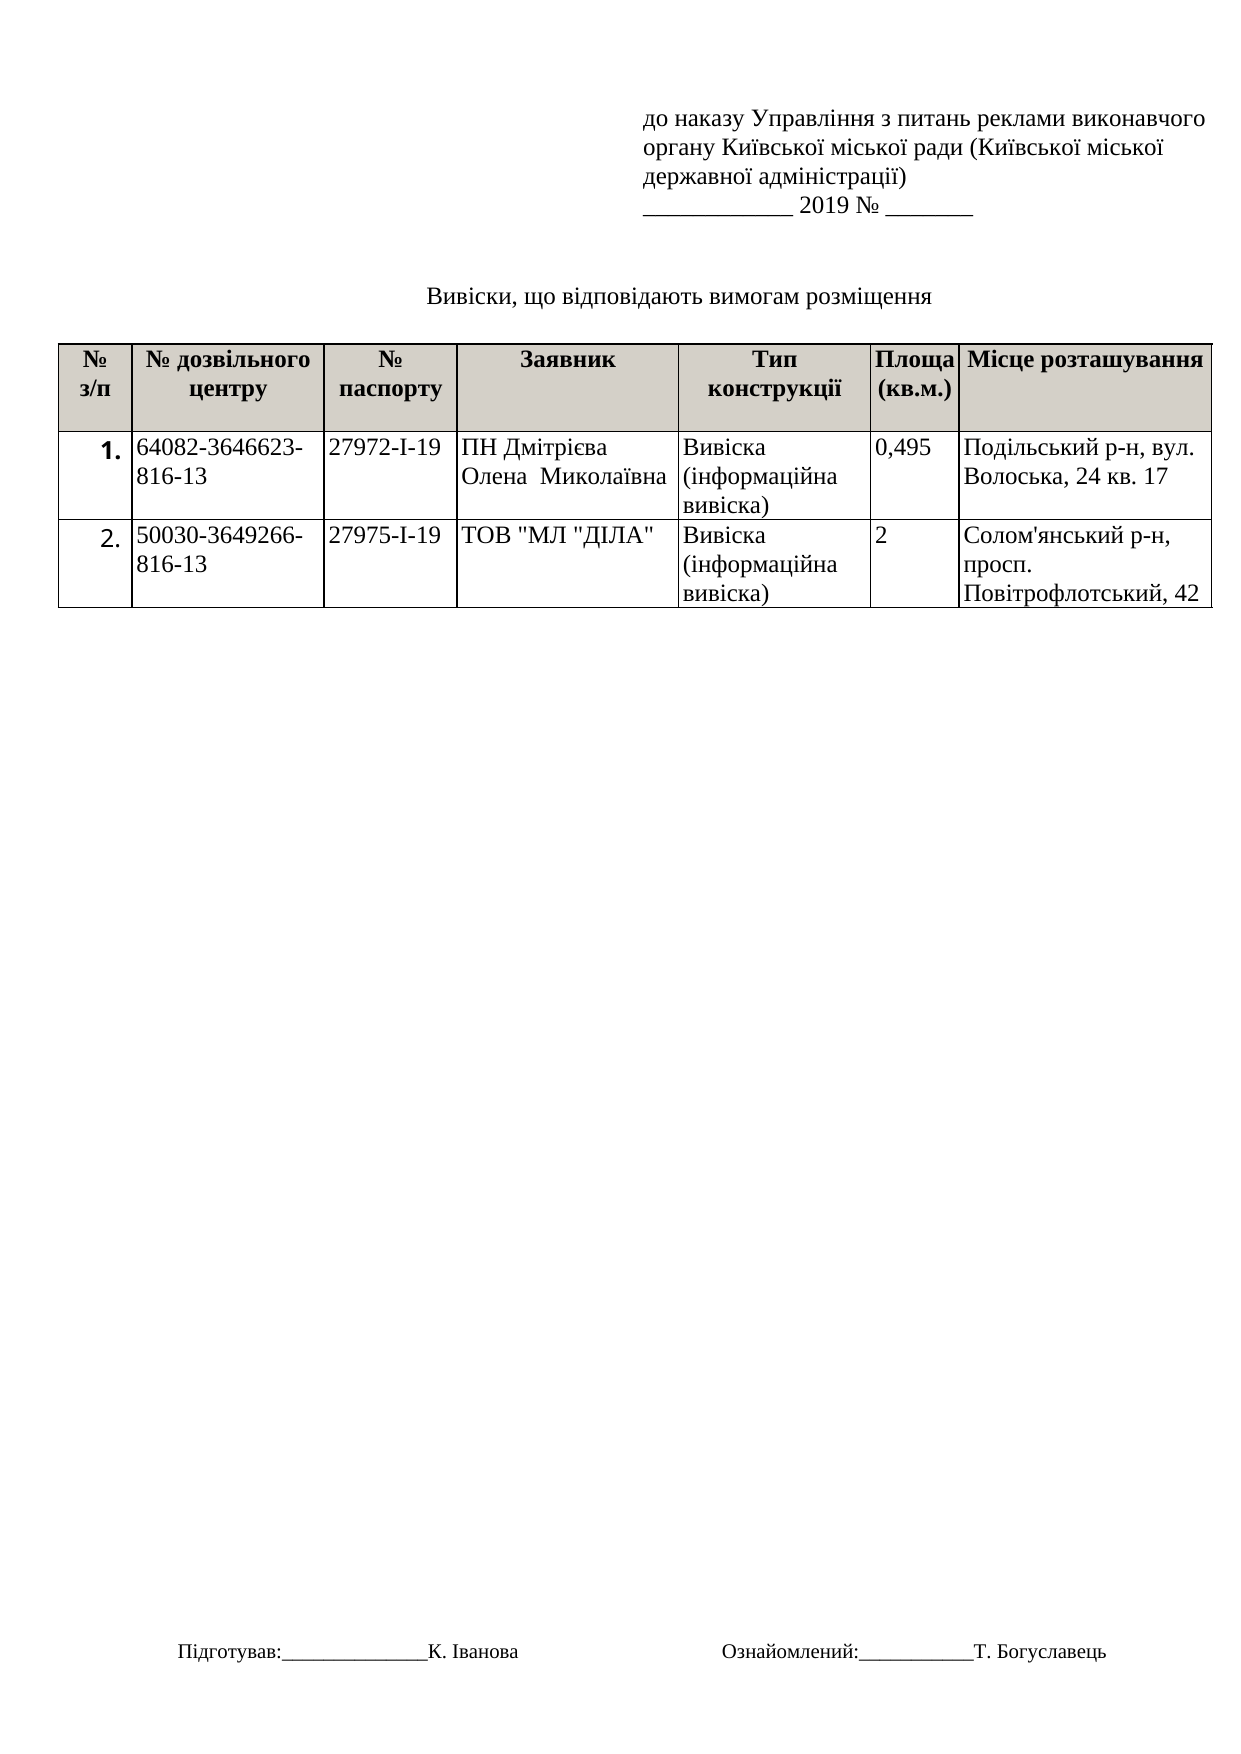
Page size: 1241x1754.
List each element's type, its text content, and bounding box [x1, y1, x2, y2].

table_header Заявник [458, 345, 678, 431]
table_cell 27972-І-19 [325, 432, 456, 519]
text Вивіски, що відповідають вимогам розміщення [177, 281, 1181, 309]
table_header № дозвільного центру [133, 345, 323, 431]
table_cell 2 [871, 520, 958, 606]
table_cell 0,495 [871, 432, 958, 519]
table_cell [166, 104, 632, 252]
table_cell Подільський р-н, вул. Волоська, 24 кв. 17 [960, 432, 1211, 519]
table_header № паспорту [325, 345, 456, 431]
table_header № з/п [59, 345, 131, 431]
table_header Місце розташування [960, 345, 1211, 431]
table_cell [59, 432, 131, 519]
table_cell Солом'янський р-н, просп. Повітрофлотський, 42 [960, 520, 1211, 606]
table_cell [59, 520, 131, 606]
table_cell [1218, 104, 1240, 252]
table_cell Вивіска (інформаційна вивіска) [679, 432, 870, 519]
table_cell ПН Дмітрієва Олена Миколаївна [458, 432, 678, 519]
table_cell ТОВ "МЛ "ДІЛА" [458, 520, 678, 606]
table_cell 64082-3646623-816-13 [133, 432, 323, 519]
table_cell 27975-І-19 [325, 520, 456, 606]
table_cell 50030-3649266-816-13 [133, 520, 323, 606]
table_header Площа (кв.м.) [871, 345, 958, 431]
table_header Тип конструкції [679, 345, 870, 431]
table_cell до наказу Управління з питань реклами виконавчого органу Київської міської ради (Київської міської державної адміністрації) ____________ 2019 № _______ [632, 104, 1218, 252]
table_cell Вивіска (інформаційна вивіска) [679, 520, 870, 606]
